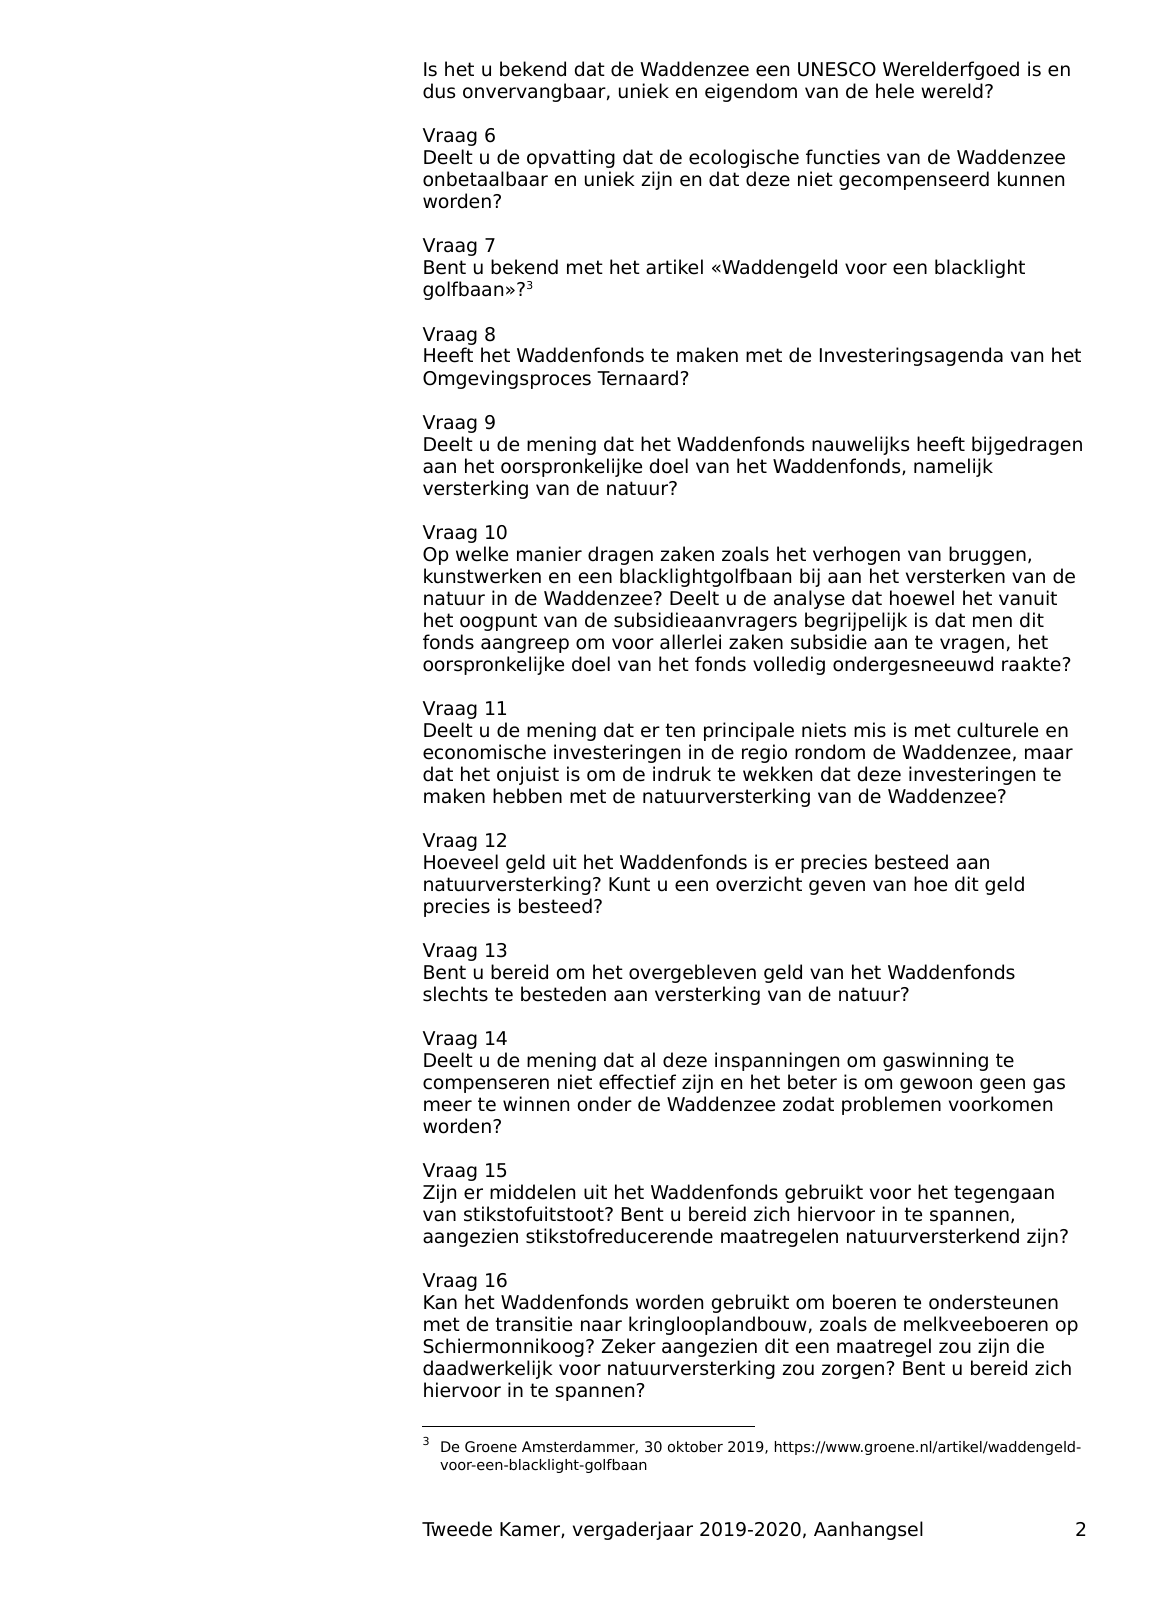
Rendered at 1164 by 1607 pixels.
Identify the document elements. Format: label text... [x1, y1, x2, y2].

text Vraag 8 [422, 323, 1087, 345]
text Heeft het Waddenfonds te maken met de Investeringsagenda van het Omgevingsproces Ternaard? [422, 345, 1087, 389]
text Vraag 6 [422, 125, 1087, 147]
text Deelt u de mening dat er ten principale niets mis is met culturele en economische investeringen in de regio rondom de Waddenzee, maar dat het onjuist is om de indruk te wekken dat deze investeringen te maken hebben met de natuurversterking van de Waddenzee? [422, 720, 1087, 808]
text Vraag 11 [422, 698, 1087, 720]
text Vraag 12 [422, 830, 1087, 852]
text Vraag 14 [422, 1028, 1087, 1050]
text Vraag 9 [422, 412, 1087, 433]
text Deelt u de mening dat al deze inspanningen om gaswinning te compenseren niet effectief zijn en het beter is om gewoon geen gas meer te winnen onder de Waddenzee zodat problemen voorkomen worden? [422, 1050, 1087, 1138]
text Deelt u de mening dat het Waddenfonds nauwelijks heeft bijgedragen aan het oorspronkelijke doel van het Waddenfonds, namelijk versterking van de natuur? [422, 433, 1087, 499]
text Bent u bereid om het overgebleven geld van het Waddenfonds slechts te besteden aan versterking van de natuur? [422, 962, 1087, 1006]
text Op welke manier dragen zaken zoals het verhogen van bruggen, kunstwerken en een blacklightgolfbaan bij aan het versterken van de natuur in de Waddenzee? Deelt u de analyse dat hoewel het vanuit het oogpunt van de subsidieaanvragers begrijpelijk is dat men dit fonds aangreep om voor allerlei zaken subsidie aan te vragen, het oorspronkelijke doel van het fonds volledig ondergesneeuwd raakte? [422, 544, 1087, 676]
text Vraag 13 [422, 940, 1087, 962]
text Kan het Waddenfonds worden gebruikt om boeren te ondersteunen met de transitie naar kringlooplandbouw, zoals de melkveeboeren op Schiermonnikoog? Zeker aangezien dit een maatregel zou zijn die daadwerkelijk voor natuurversterking zou zorgen? Bent u bereid zich hiervoor in te spannen? [422, 1292, 1087, 1402]
text Hoeveel geld uit het Waddenfonds is er precies besteed aan natuurversterking? Kunt u een overzicht geven van hoe dit geld precies is besteed? [422, 852, 1087, 918]
text Bent u bekend met het artikel «Waddengeld voor een blacklight golfbaan»? [422, 257, 1087, 301]
text Vraag 15 [422, 1160, 1087, 1182]
text Deelt u de opvatting dat de ecologische functies van de Waddenzee onbetaalbaar en uniek zijn en dat deze niet gecompenseerd kunnen worden? [422, 147, 1087, 213]
text Vraag 7 [422, 235, 1087, 257]
text De Groene Amsterdammer, 30 oktober 2019, https://www.groene.nl/artikel/waddengeld-voor-een-blacklight-golfbaan [422, 1435, 1087, 1474]
text Zijn er middelen uit het Waddenfonds gebruikt voor het tegengaan van stikstofuitstoot? Bent u bereid zich hiervoor in te spannen, aangezien stikstofreducerende maatregelen natuurversterkend zijn? [422, 1182, 1087, 1248]
text Vraag 16 [422, 1270, 1087, 1292]
text Vraag 10 [422, 522, 1087, 544]
text Is het u bekend dat de Waddenzee een UNESCO Werelderfgoed is en dus onvervangbaar, uniek en eigendom van de hele wereld? [422, 59, 1087, 103]
